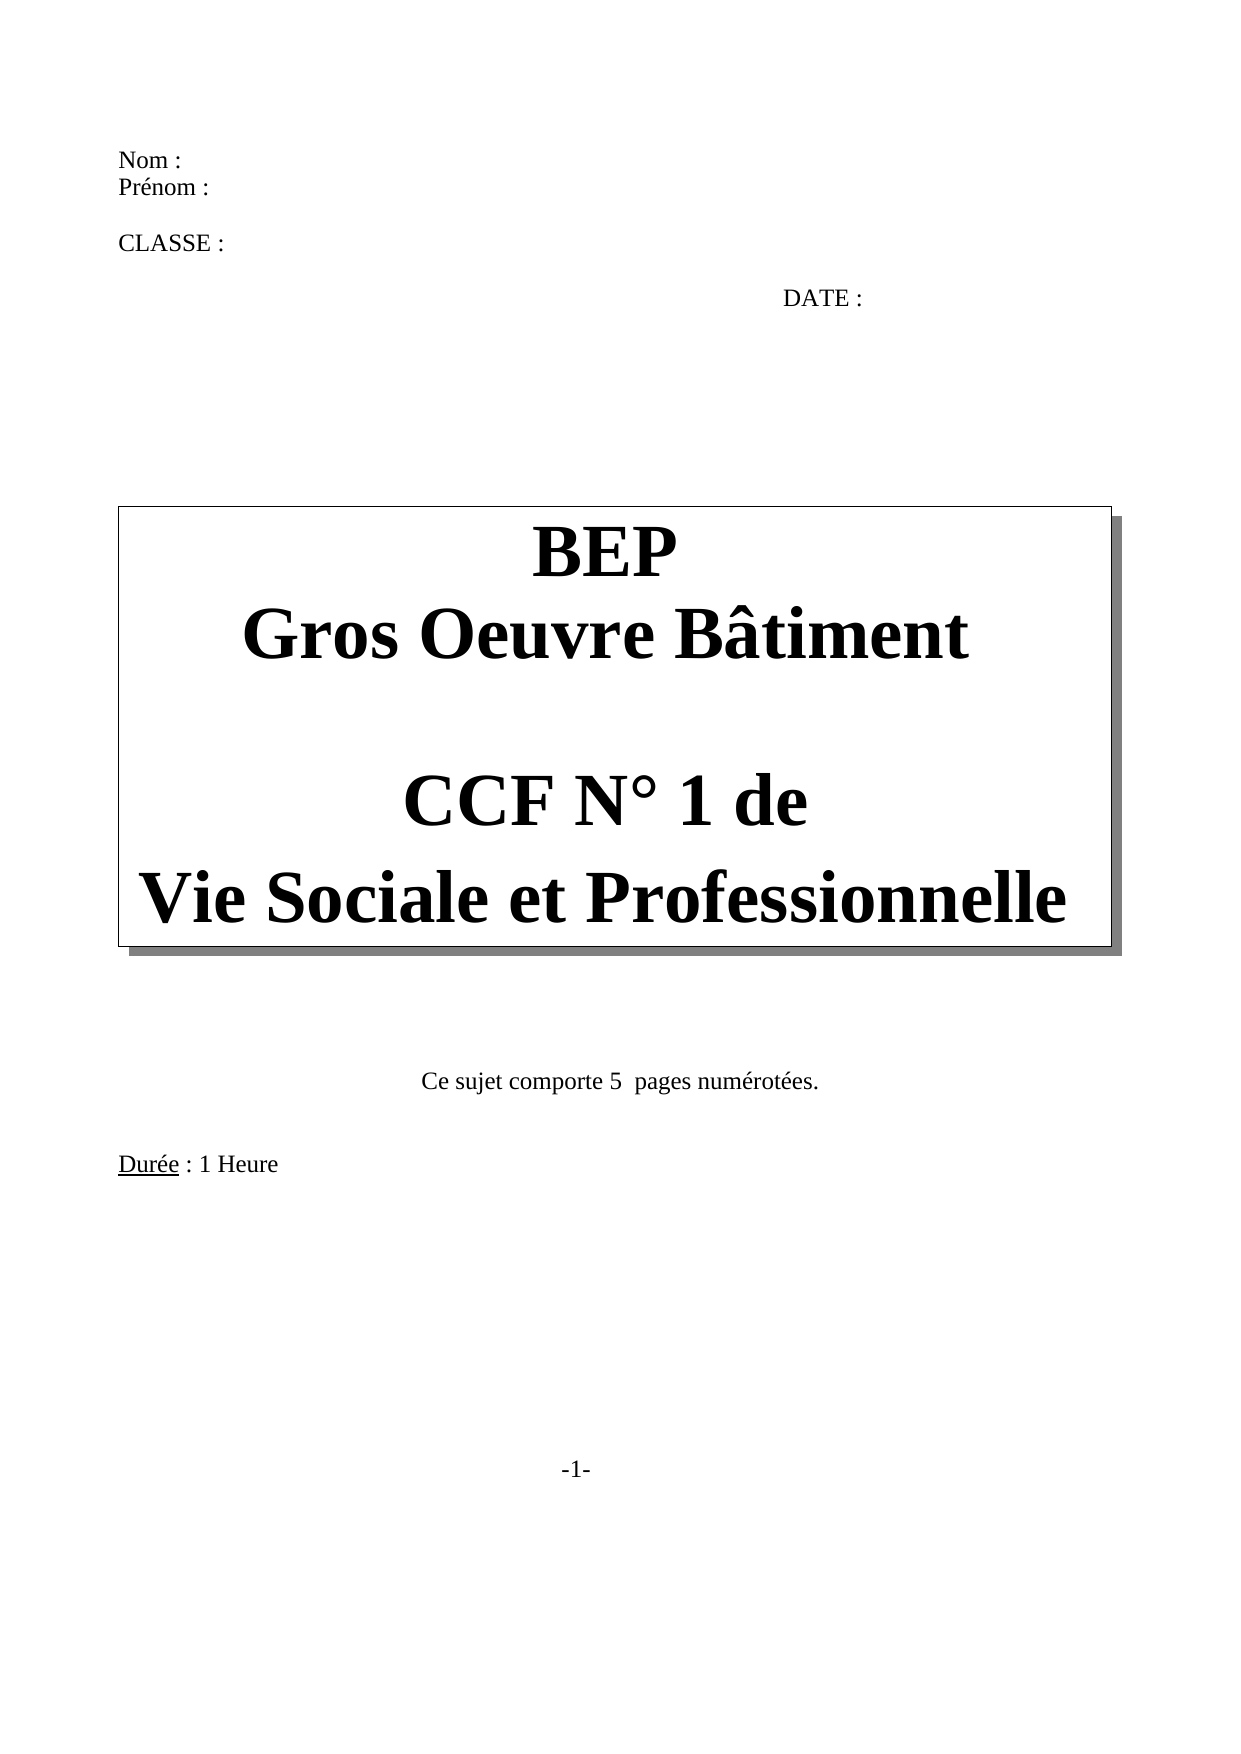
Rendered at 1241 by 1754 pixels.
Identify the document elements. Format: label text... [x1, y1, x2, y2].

text Ce sujet comporte 5 pages numérotées. [118, 1067, 1122, 1095]
text Nom : [118, 146, 1122, 173]
text Prénom : [118, 173, 1122, 201]
text -1- [118, 1455, 1122, 1483]
text Durée : 1 Heure [118, 1150, 1122, 1178]
text Gros Oeuvre Bâtiment [119, 589, 1111, 675]
text BEP [119, 507, 1111, 589]
text DATE : [118, 284, 1122, 312]
text CLASSE : [118, 229, 1122, 257]
text Vie Sociale et Professionnelle [119, 838, 1111, 946]
text CCF N° 1 de [119, 755, 1111, 838]
